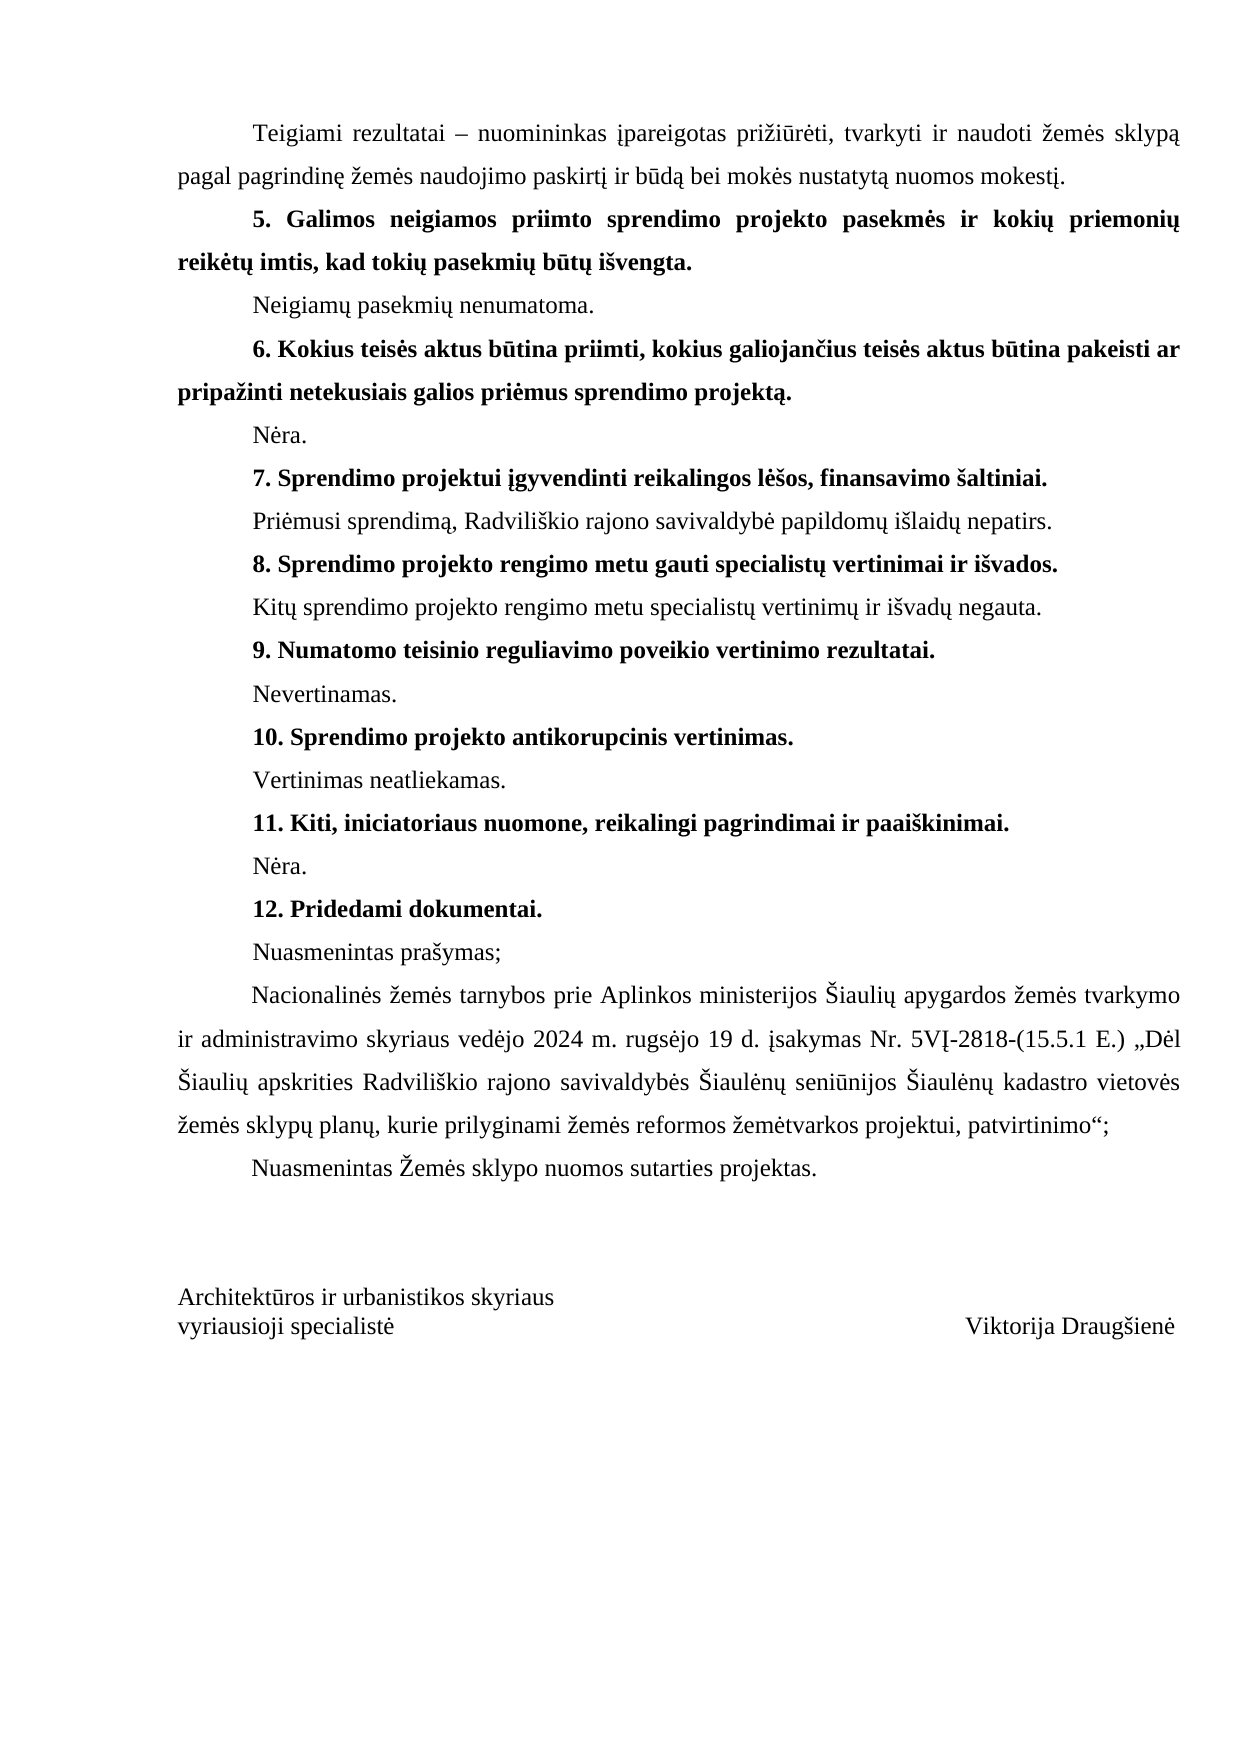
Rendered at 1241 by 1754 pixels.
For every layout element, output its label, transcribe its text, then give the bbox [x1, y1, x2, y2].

text 8. Sprendimo projekto rengimo metu gauti specialistų vertinimai ir išvados. [177, 549, 1181, 578]
text Kitų sprendimo projekto rengimo metu specialistų vertinimų ir išvadų negauta. [177, 592, 1181, 621]
text 10. Sprendimo projekto antikorupcinis vertinimas. [177, 722, 1181, 751]
text 12. Pridedami dokumentai. [177, 894, 1181, 923]
text Architektūros ir urbanistikos skyriaus [177, 1282, 1181, 1311]
text 7. Sprendimo projektui įgyvendinti reikalingos lėšos, finansavimo šaltiniai. [177, 463, 1181, 492]
text Neigiamų pasekmių nenumatoma. [177, 291, 1181, 319]
text Teigiami rezultatai – nuomininkas įpareigotas prižiūrėti, tvarkyti ir naudoti žemės sklypą pagal pagrindinę žemės naudojimo paskirtį ir būdą bei mokės nustatytą nuomos mokestį. [177, 118, 1181, 190]
text Nuasmenintas Žemės sklypo nuomos sutarties projektas. [177, 1153, 1181, 1182]
text 5. Galimos neigiamos priimto sprendimo projekto pasekmės ir kokių priemonių reikėtų imtis, kad tokių pasekmių būtų išvengta. [177, 204, 1181, 276]
text Nevertinamas. [177, 679, 1181, 707]
text 9. Numatomo teisinio reguliavimo poveikio vertinimo rezultatai. [177, 636, 1181, 664]
text Priėmusi sprendimą, Radviliškio rajono savivaldybė papildomų išlaidų nepatirs. [177, 506, 1181, 535]
text Nėra. [177, 420, 1181, 449]
text 6. Kokius teisės aktus būtina priimti, kokius galiojančius teisės aktus būtina pakeisti ar pripažinti netekusiais galios priėmus sprendimo projektą. [177, 334, 1181, 406]
text Nuasmenintas prašymas; [177, 937, 1181, 966]
text Vertinimas neatliekamas. [177, 765, 1181, 794]
text vyriausioji specialistė Viktorija Draugšienė [177, 1311, 1181, 1340]
text 11. Kiti, iniciatoriaus nuomone, reikalingi pagrindimai ir paaiškinimai. [177, 808, 1181, 837]
text Nacionalinės žemės tarnybos prie Aplinkos ministerijos Šiaulių apygardos žemės tvarkymo ir administravimo skyriaus vedėjo 2024 m. rugsėjo 19 d. įsakymas Nr. 5VĮ-2818-(15.5.1 E.) „Dėl Šiaulių apskrities Radviliškio rajono savivaldybės Šiaulėnų seniūnijos Šiaulėnų kadastro vietovės žemės sklypų planų, kurie prilyginami žemės reformos žemėtvarkos projektui, patvirtinimo“; [177, 981, 1181, 1139]
text Nėra. [177, 851, 1181, 880]
